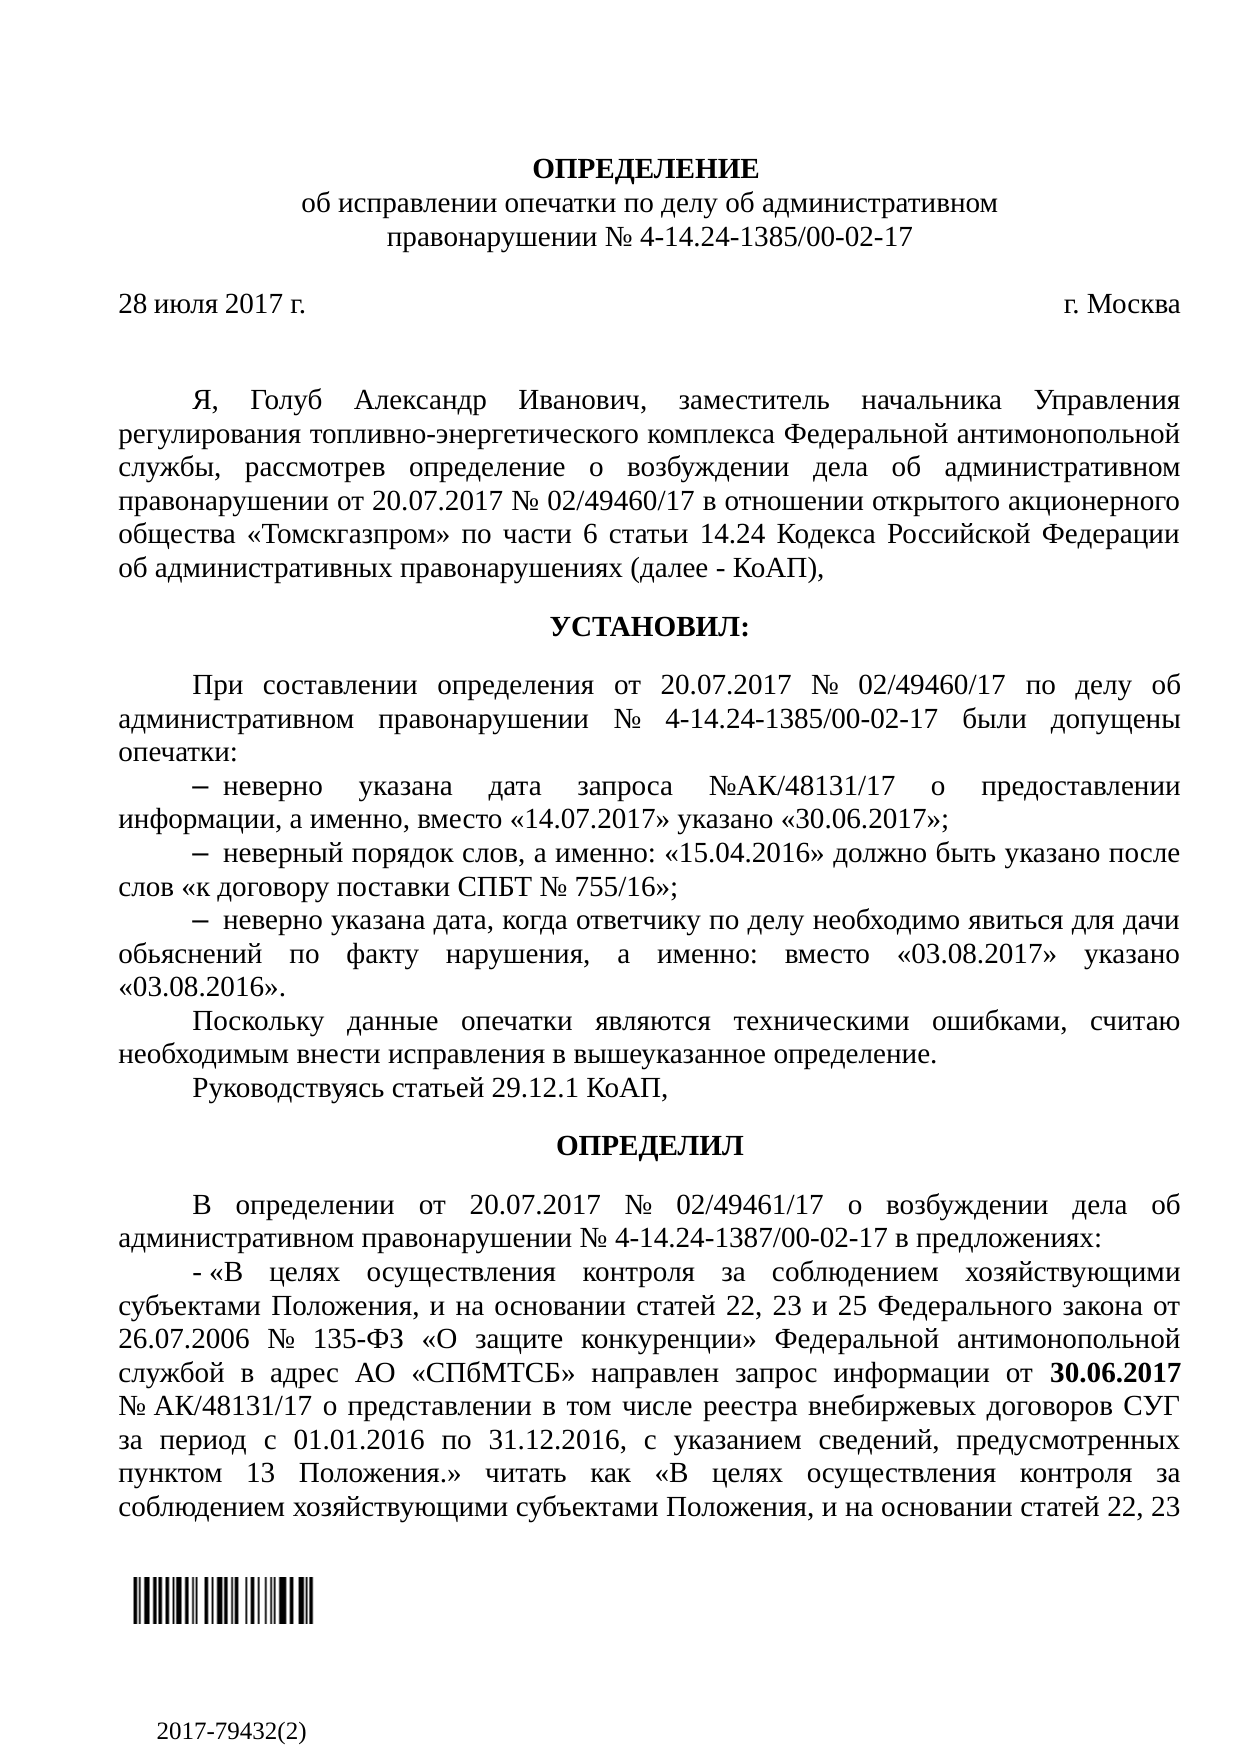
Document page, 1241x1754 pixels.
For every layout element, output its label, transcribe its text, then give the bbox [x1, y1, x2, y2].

text Поскольку данные опечатки являются техническими ошибками, считаю необходимым внести исправления в вышеуказанное определение. [118, 1003, 1181, 1070]
text Я, Голуб Александр Иванович, заместитель начальника Управления регулирования топливно-энергетического комплекса Федеральной антимонопольной службы, рассмотрев определение о возбуждении дела об административном правонарушении от 20.07.2017 № 02/49460/17 в отношении открытого акционерного общества «Томскгазпром» по части 6 статьи 14.24 Кодекса Российской Федерации об административных правонарушениях (далее - КоАП), [118, 382, 1181, 584]
list неверный порядок слов, а именно: «15.04.2016» должно быть указано после слов «к договору поставки СПБТ № 755/16»; [118, 835, 1181, 902]
list неверно указана дата, когда ответчику по делу необходимо явиться для дачи обьяснений по факту нарушения, а именно: вместо «03.08.2017» указано «03.08.2016». [118, 902, 1181, 1003]
picture [118, 1577, 331, 1624]
text При составлении определения от 20.07.2017 № 02/49460/17 по делу об административном правонарушении № 4-14.24-1385/00-02-17 были допущены опечатки: [118, 667, 1181, 768]
text об исправлении опечатки по делу об административном [118, 185, 1181, 219]
text - «В целях осуществления контроля за соблюдением хозяйствующими субъектами Положения, и на основании статей 22, 23 и 25 Федерального закона от 26.07.2006 № 135-ФЗ «О защите конкуренции» Федеральной антимонопольной службой в адрес АО «СПбМТСБ» направлен запрос информации от 30.06.2017 № АК/48131/17 о представлении в том числе реестра внебиржевых договоров СУГ за период с 01.01.2016 по 31.12.2016, с указанием сведений, предусмотренных пунктом 13 Положения.» читать как «В целях осуществления контроля за соблюдением хозяйствующими субъектами Положения, и на основании статей 22, 23 [118, 1254, 1181, 1522]
text ОПРЕДЕЛИЛ [118, 1128, 1181, 1162]
list неверно указана дата запроса №АК/48131/17 о предоставлении информации, а именно, вместо «14.07.2017» указано «30.06.2017»; [118, 768, 1181, 835]
text УСТАНОВИЛ: [118, 609, 1181, 642]
table_header г. Москва [649, 286, 1181, 349]
text ОПРЕДЕЛЕНИЕ [118, 152, 1181, 185]
text правонарушении № 4-14.24-1385/00-02-17 [118, 219, 1181, 252]
text Руководствуясь статьей 29.12.1 КоАП, [118, 1070, 1181, 1103]
table_header 28 июля 2017 г. [118, 286, 649, 349]
text В определении от 20.07.2017 № 02/49461/17 о возбуждении дела об административном правонарушении № 4-14.24-1387/00-02-17 в предложениях: [118, 1187, 1181, 1254]
